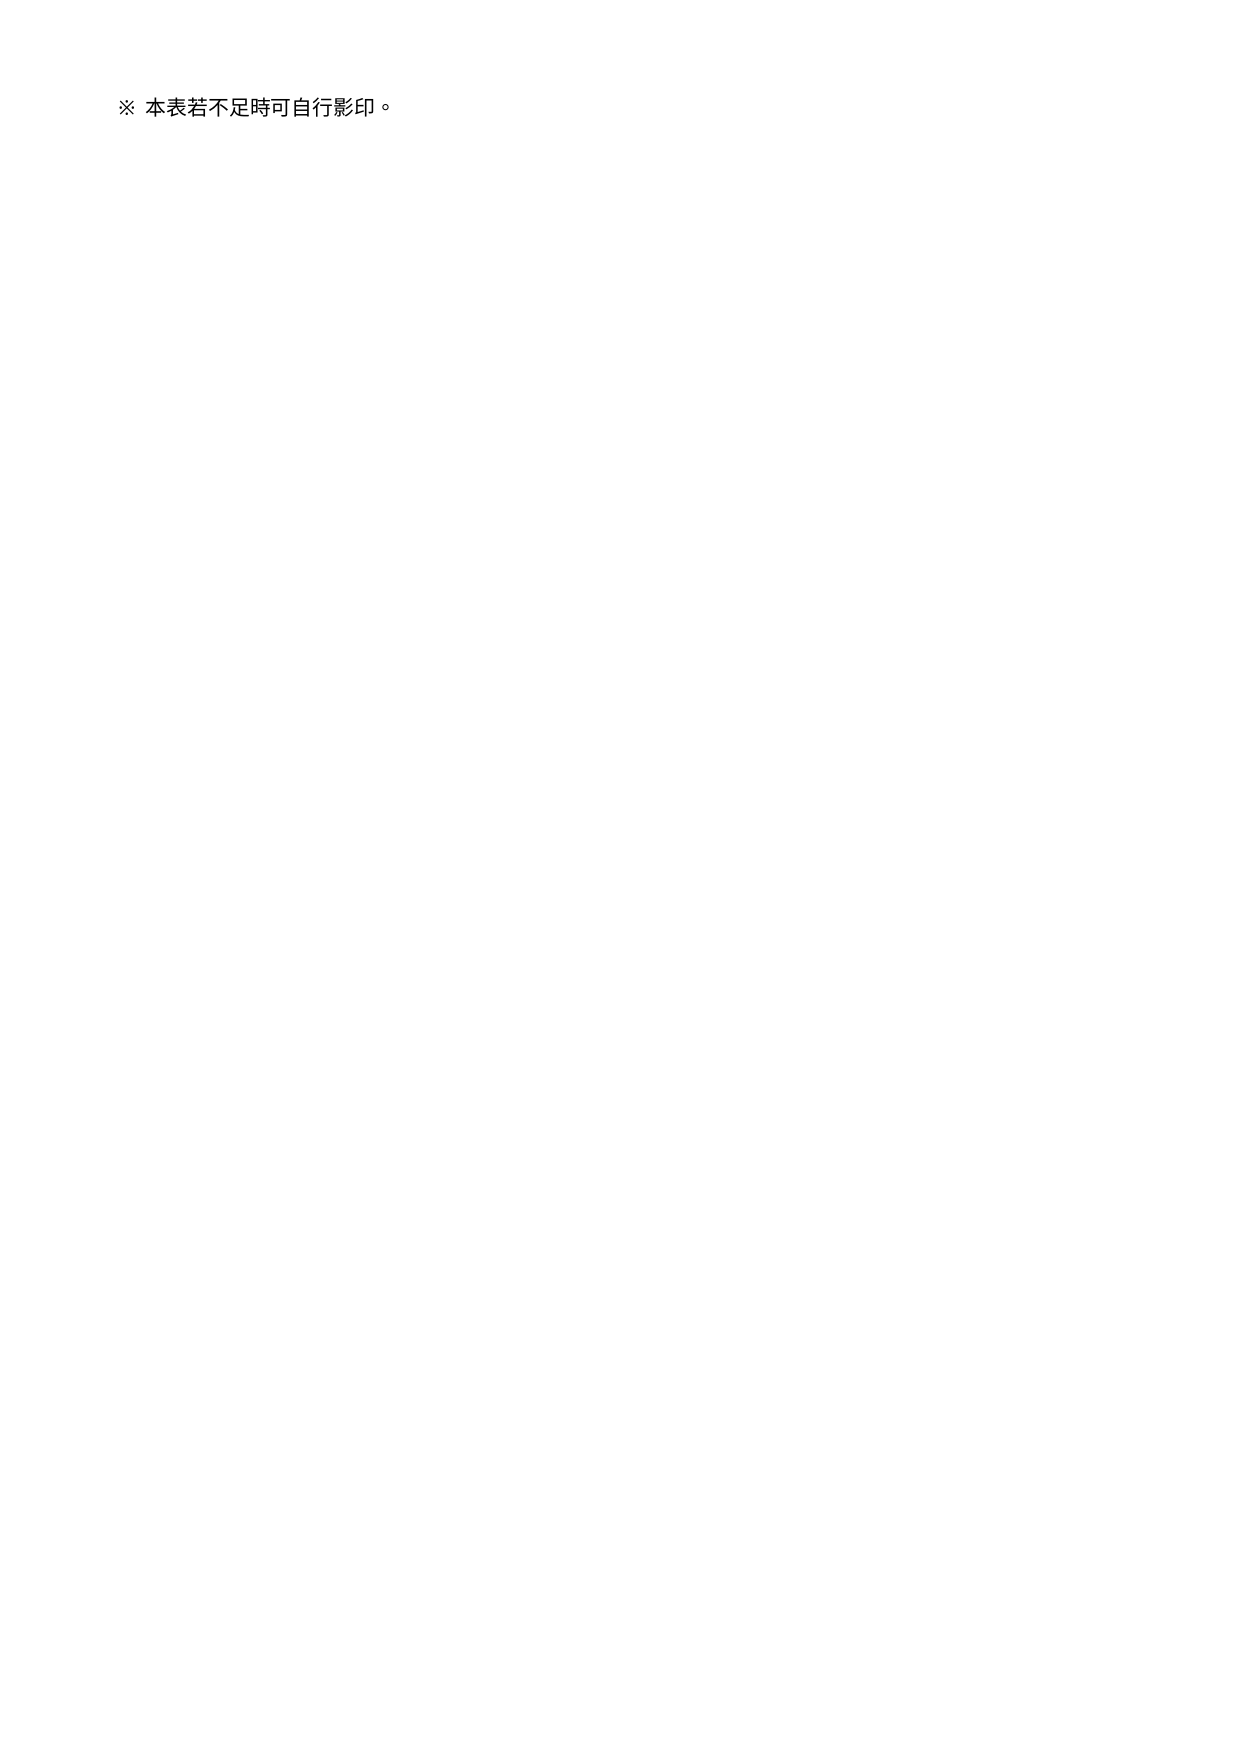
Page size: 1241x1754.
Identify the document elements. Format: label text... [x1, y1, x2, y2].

text ※ 本表若不足時可自行影印。 [118, 64, 1122, 127]
